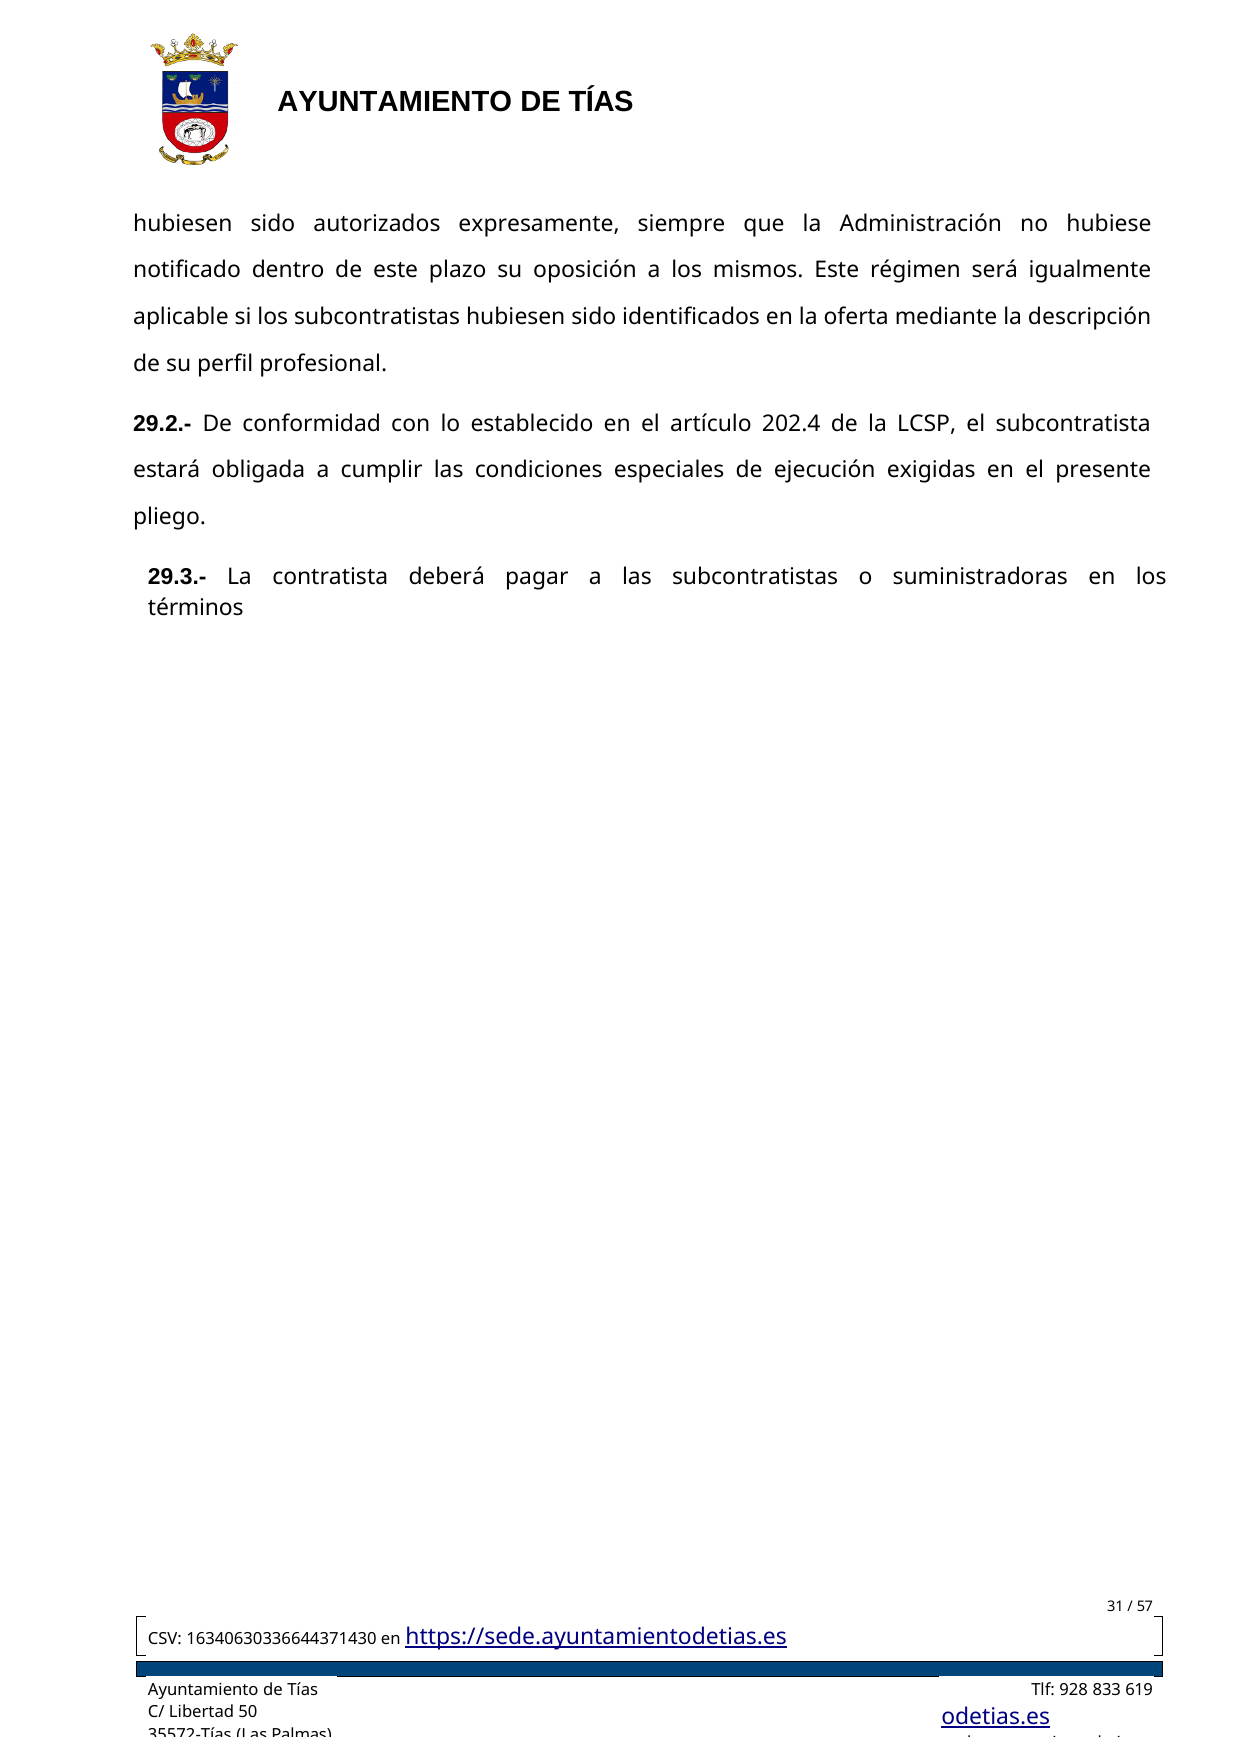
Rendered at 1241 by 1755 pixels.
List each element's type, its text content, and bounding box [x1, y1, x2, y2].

list hubiesen sido autorizados expresamente, siempre que la Administración no hubiese notificado dentro de este plazo su oposición a los mismos. Este régimen será igualmente aplicable si los subcontratistas hubiesen sido identificados en la oferta mediante la descripción de su perfil profesional. [133, 207, 1152, 378]
text 29.2.- De conformidad con lo establecido en el artículo 202.4 de la LCSP, el subcontratista estará obligada a cumplir las condiciones especiales de ejecución exigidas en el presente pliego. [133, 407, 1152, 532]
text 29.3.- La contratista deberá pagar a las subcontratistas o suministradoras en los términos [148, 560, 1167, 622]
